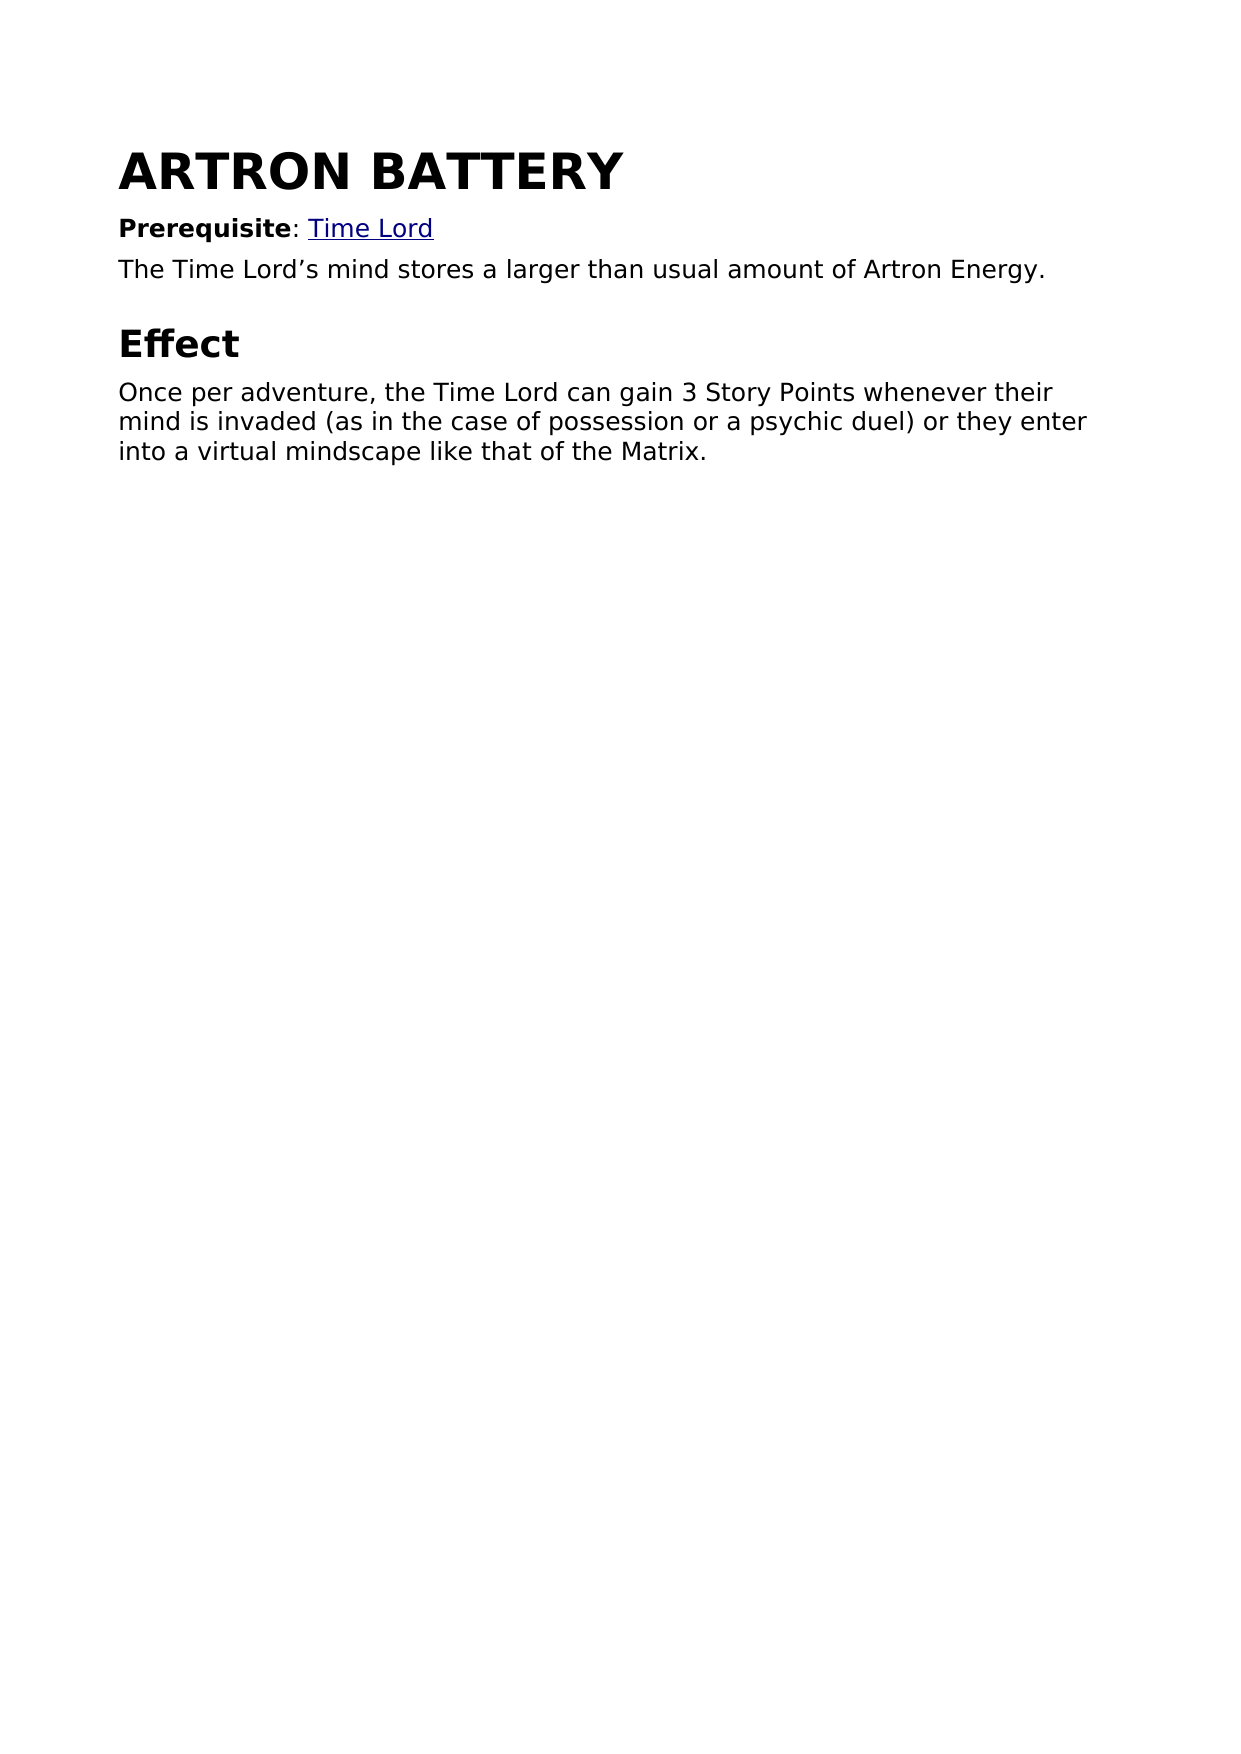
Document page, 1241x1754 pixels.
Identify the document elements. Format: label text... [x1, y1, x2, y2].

text The Time Lord’s mind stores a larger than usual amount of Artron Energy. [118, 256, 1122, 285]
text Once per adventure, the Time Lord can gain 3 Story Points whenever their mind is invaded (as in the case of possession or a psychic duel) or they enter into a virtual mindscape like that of the Matrix. [118, 378, 1122, 466]
text Prerequisite: Time Lord [118, 214, 1122, 243]
subtitle Effect [118, 322, 1122, 366]
subtitle ARTRON BATTERY [118, 143, 1122, 201]
